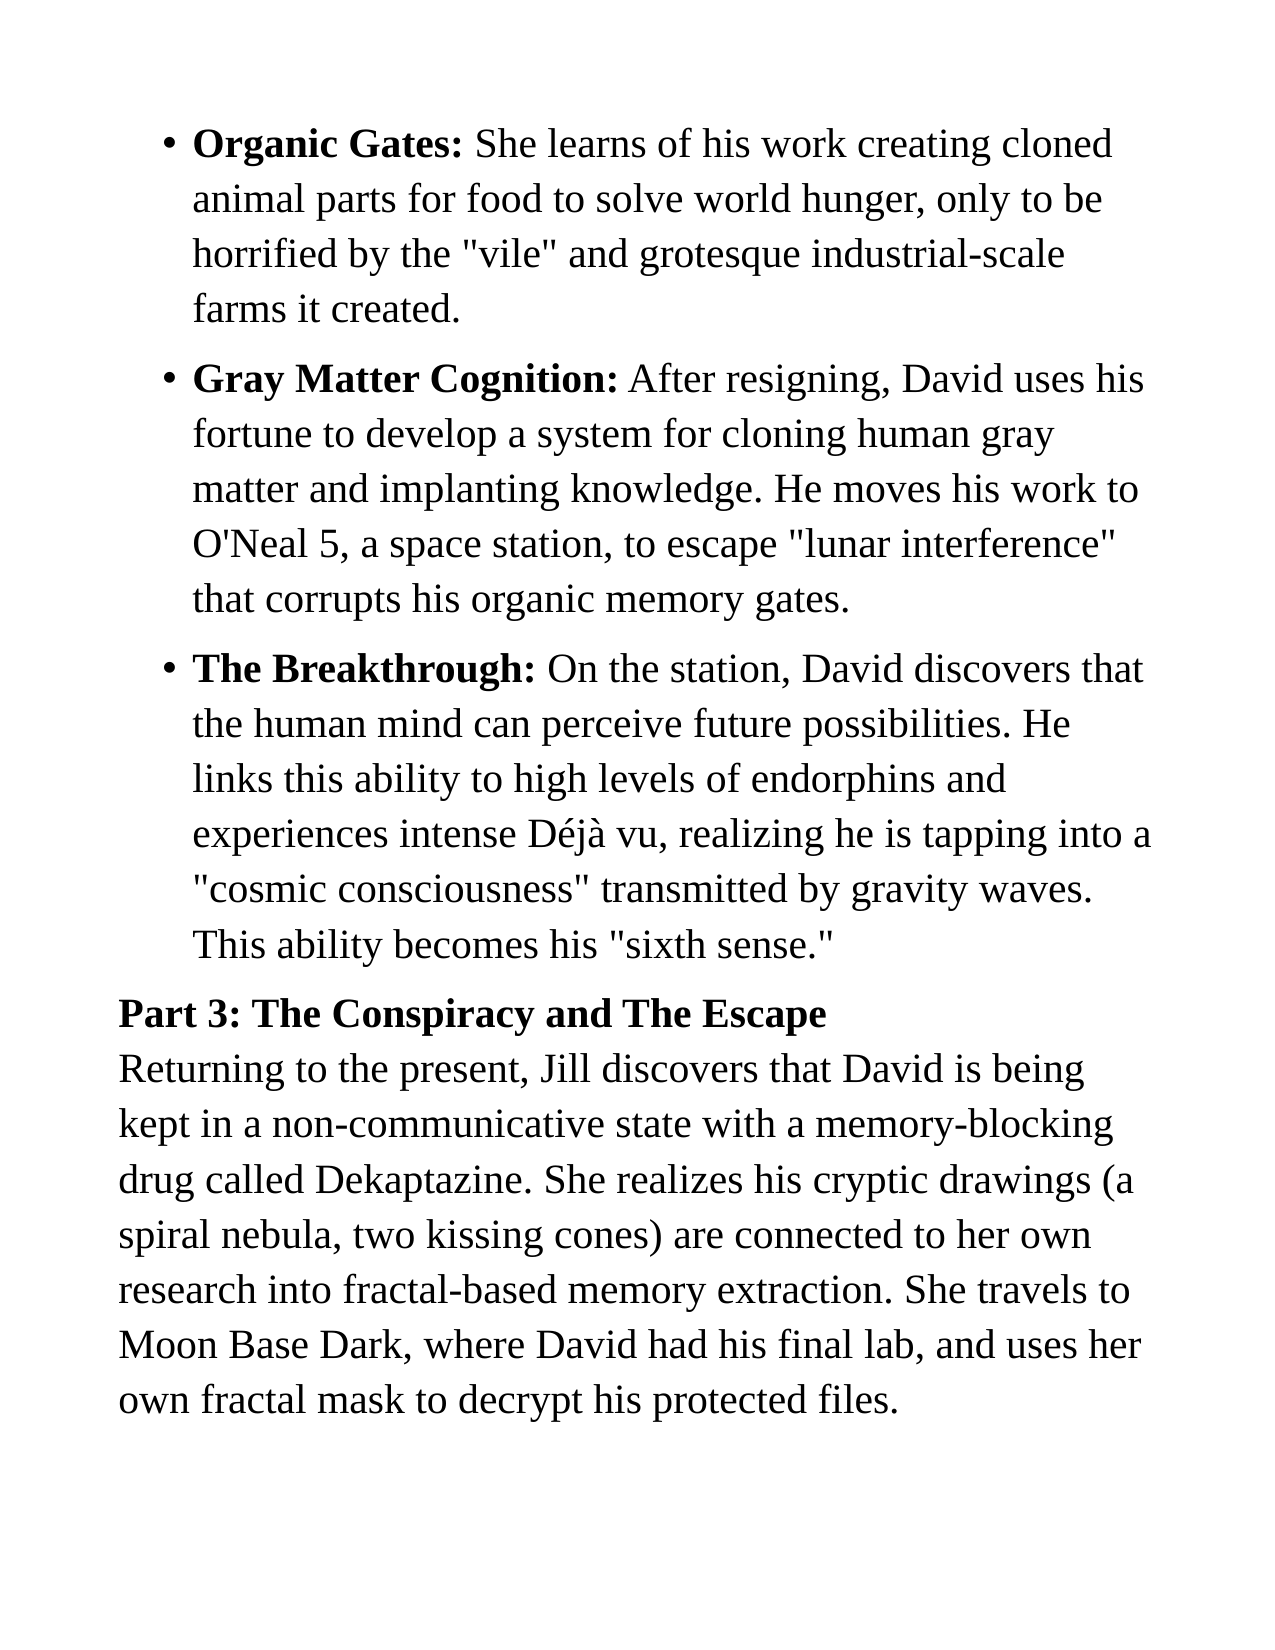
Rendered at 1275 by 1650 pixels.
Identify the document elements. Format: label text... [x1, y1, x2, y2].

list The Breakthrough: On the station, David discovers that the human mind can perceive future possibilities. He links this ability to high levels of endorphins and experiences intense Déjà vu, realizing he is tapping into a "cosmic consciousness" transmitted by gravity waves. This ability becomes his "sixth sense." [162, 643, 1157, 967]
list Organic Gates: She learns of his work creating cloned animal parts for food to solve world hunger, only to be horrified by the "vile" and grotesque industrial-scale farms it created. [162, 118, 1157, 331]
list Gray Matter Cognition: After resigning, David uses his fortune to develop a system for cloning human gray matter and implanting knowledge. He moves his work to O'Neal 5, a space station, to escape "lunar interference" that corrupts his organic memory gates. [162, 353, 1157, 622]
text Part 3: The Conspiracy and The Escape Returning to the present, Jill discovers that David is being kept in a non-communicative state with a memory-blocking drug called Dekaptazine. She realizes his cryptic drawings (a spiral nebula, two kissing cones) are connected to her own research into fractal-based memory extraction. She travels to Moon Base Dark, where David had his final lab, and uses her own fractal mask to decrypt his protected files. [118, 989, 1157, 1422]
